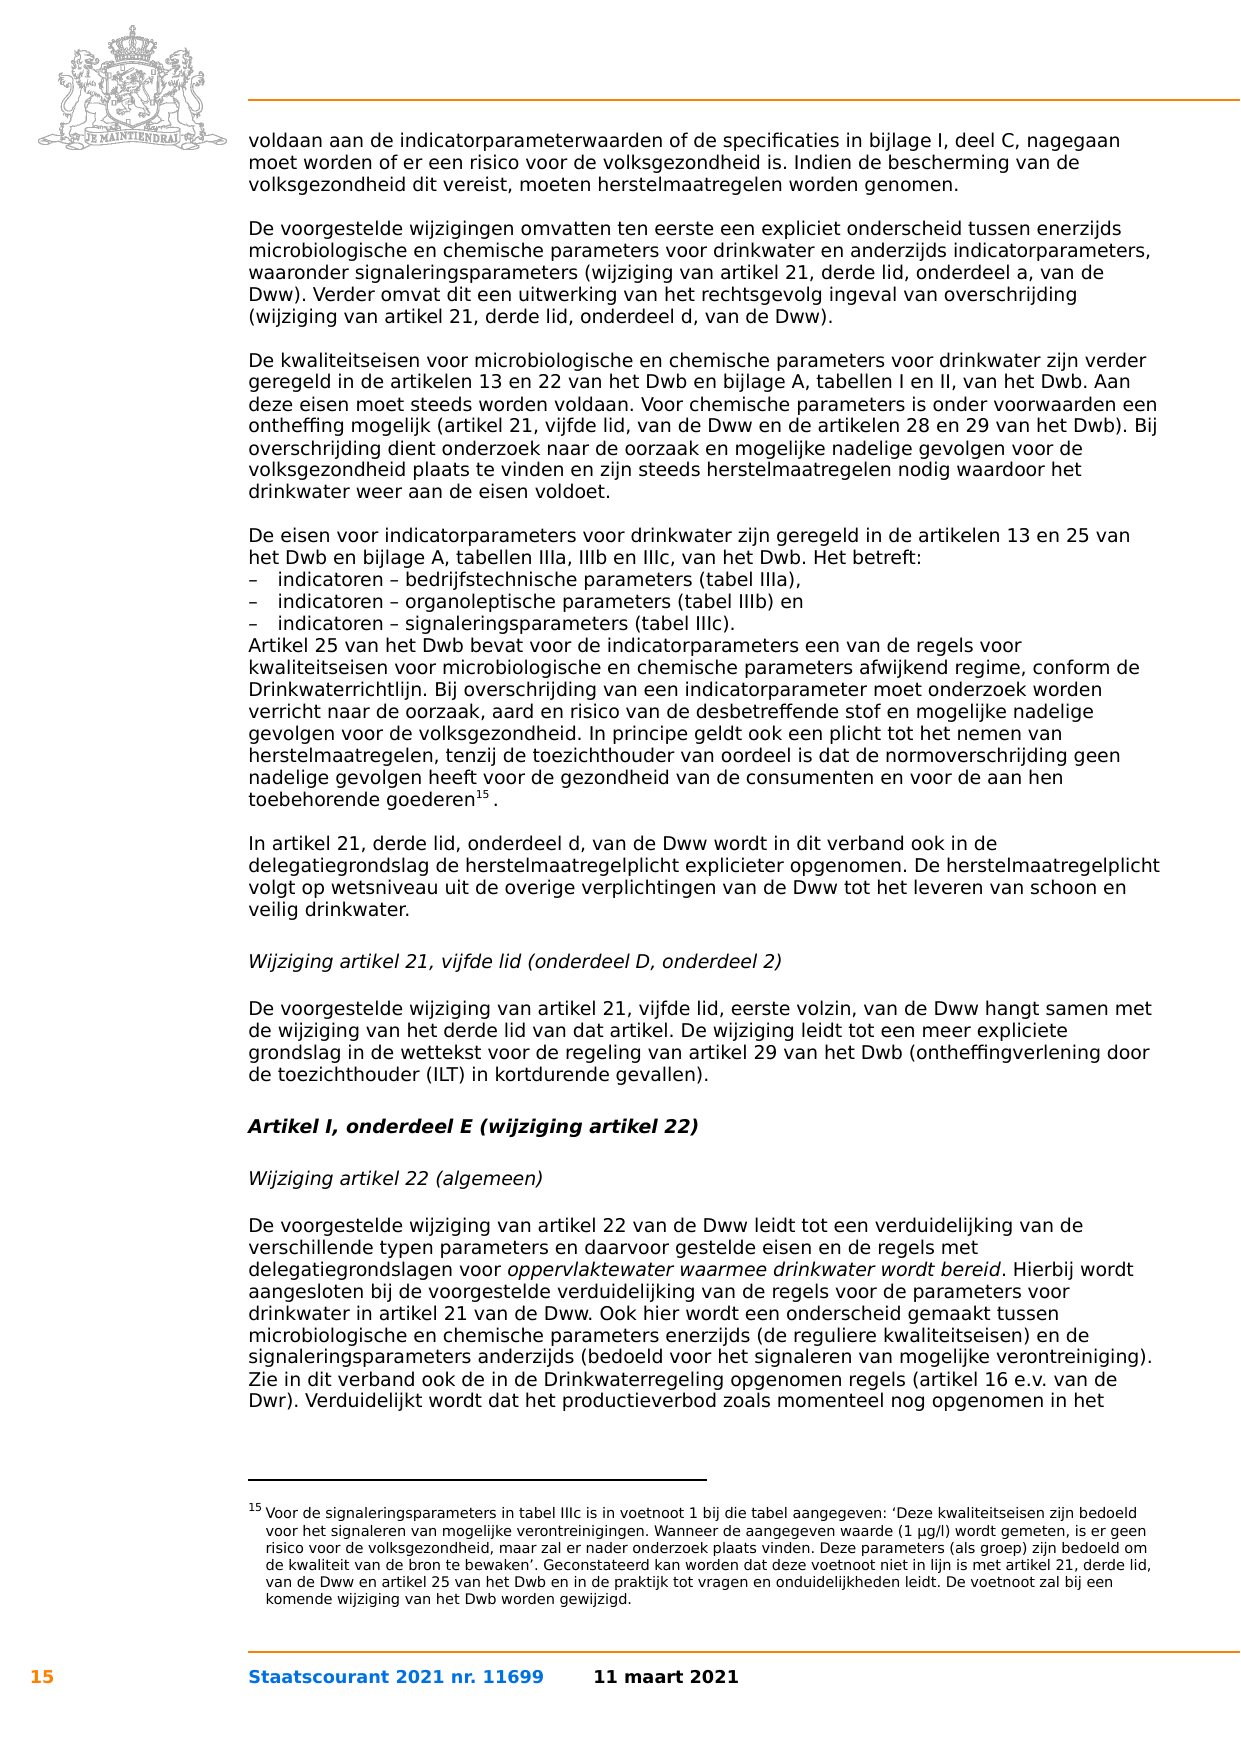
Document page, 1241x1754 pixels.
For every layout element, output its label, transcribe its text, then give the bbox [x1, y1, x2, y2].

subtitle Wijziging artikel 21, vijfde lid (onderdeel D, onderdeel 2) [248, 951, 1163, 973]
text Artikel 25 van het Dwb bevat voor de indicatorparameters een van de regels voor kwaliteitseisen voor microbiologische en chemische parameters afwijkend regime, conform de Drinkwaterrichtlijn. Bij overschrijding van een indicatorparameter moet onderzoek worden verricht naar de oorzaak, aard en risico van de desbetreffende stof en mogelijke nadelige gevolgen voor de volksgezondheid. In principe geldt ook een plicht tot het nemen van herstelmaatregelen, tenzij de toezichthouder van oordeel is dat de normoverschrijding geen nadelige gevolgen heeft voor de gezondheid van de consumenten en voor de aan hen toebehorende goederen. [248, 635, 1163, 811]
text Voor de signaleringsparameters in tabel IIIc is in voetnoot 1 bij die tabel aangegeven: ‘Deze kwaliteitseisen zijn bedoeld voor het signaleren van mogelijke verontreinigingen. Wanneer de aangegeven waarde (1 μg/l) wordt gemeten, is er geen risico voor de volksgezondheid, maar zal er nader onderzoek plaats vinden. Deze parameters (als groep) zijn bedoeld om de kwaliteit van de bron te bewaken’. Geconstateerd kan worden dat deze voetnoot niet in lijn is met artikel 21, derde lid, van de Dww en artikel 25 van het Dwb en in de praktijk tot vragen en onduidelijkheden leidt. De voetnoot zal bij een komende wijziging van het Dwb worden gewijzigd. [248, 1501, 1163, 1608]
text – indicatoren – organoleptische parameters (tabel IIIb) en [248, 591, 1163, 613]
text De voorgestelde wijzigingen omvatten ten eerste een expliciet onderscheid tussen enerzijds microbiologische en chemische parameters voor drinkwater en anderzijds indicatorparameters, waaronder signaleringsparameters (wijziging van artikel 21, derde lid, onderdeel a, van de Dww). Verder omvat dit een uitwerking van het rechtsgevolg ingeval van overschrijding (wijziging van artikel 21, derde lid, onderdeel d, van de Dww). [248, 218, 1163, 328]
text De kwaliteitseisen voor microbiologische en chemische parameters voor drinkwater zijn verder geregeld in de artikelen 13 en 22 van het Dwb en bijlage A, tabellen I en II, van het Dwb. Aan deze eisen moet steeds worden voldaan. Voor chemische parameters is onder voorwaarden een ontheffing mogelijk (artikel 21, vijfde lid, van de Dww en de artikelen 28 en 29 van het Dwb). Bij overschrijding dient onderzoek naar de oorzaak en mogelijke nadelige gevolgen voor de volksgezondheid plaats te vinden en zijn steeds herstelmaatregelen nodig waardoor het drinkwater weer aan de eisen voldoet. [248, 349, 1163, 503]
text – indicatoren – signaleringsparameters (tabel IIIc). [248, 613, 1163, 635]
text voldaan aan de indicatorparameterwaarden of de specificaties in bijlage I, deel C, nagegaan moet worden of er een risico voor de volksgezondheid is. Indien de bescherming van de volksgezondheid dit vereist, moeten herstelmaatregelen worden genomen. [248, 130, 1163, 196]
subtitle Wijziging artikel 22 (algemeen) [248, 1168, 1163, 1189]
text De eisen voor indicatorparameters voor drinkwater zijn geregeld in de artikelen 13 en 25 van het Dwb en bijlage A, tabellen IIIa, IIIb en IIIc, van het Dwb. Het betreft: [248, 525, 1163, 569]
text De voorgestelde wijziging van artikel 21, vijfde lid, eerste volzin, van de Dww hangt samen met de wijziging van het derde lid van dat artikel. De wijziging leidt tot een meer expliciete grondslag in de wettekst voor de regeling van artikel 29 van het Dwb (ontheffingverlening door de toezichthouder (ILT) in kortdurende gevallen). [248, 998, 1163, 1086]
subtitle Artikel I, onderdeel E (wijziging artikel 22) [248, 1116, 1163, 1138]
text In artikel 21, derde lid, onderdeel d, van de Dww wordt in dit verband ook in de delegatiegrondslag de herstelmaatregelplicht explicieter opgenomen. De herstelmaatregelplicht volgt op wetsniveau uit de overige verplichtingen van de Dww tot het leveren van schoon en veilig drinkwater. [248, 833, 1163, 921]
text – indicatoren – bedrijfstechnische parameters (tabel IIIa), [248, 569, 1163, 591]
text De voorgestelde wijziging van artikel 22 van de Dww leidt tot een verduidelijking van de verschillende typen parameters en daarvoor gestelde eisen en de regels met delegatiegrondslagen voor oppervlaktewater waarmee drinkwater wordt bereid. Hierbij wordt aangesloten bij de voorgestelde verduidelijking van de regels voor de parameters voor drinkwater in artikel 21 van de Dww. Ook hier wordt een onderscheid gemaakt tussen microbiologische en chemische parameters enerzijds (de reguliere kwaliteitseisen) en de signaleringsparameters anderzijds (bedoeld voor het signaleren van mogelijke verontreiniging). Zie in dit verband ook de in de Drinkwaterregeling opgenomen regels (artikel 16 e.v. van de Dwr). Verduidelijkt wordt dat het productieverbod zoals momenteel nog opgenomen in het [248, 1214, 1163, 1412]
picture [38, 25, 227, 150]
